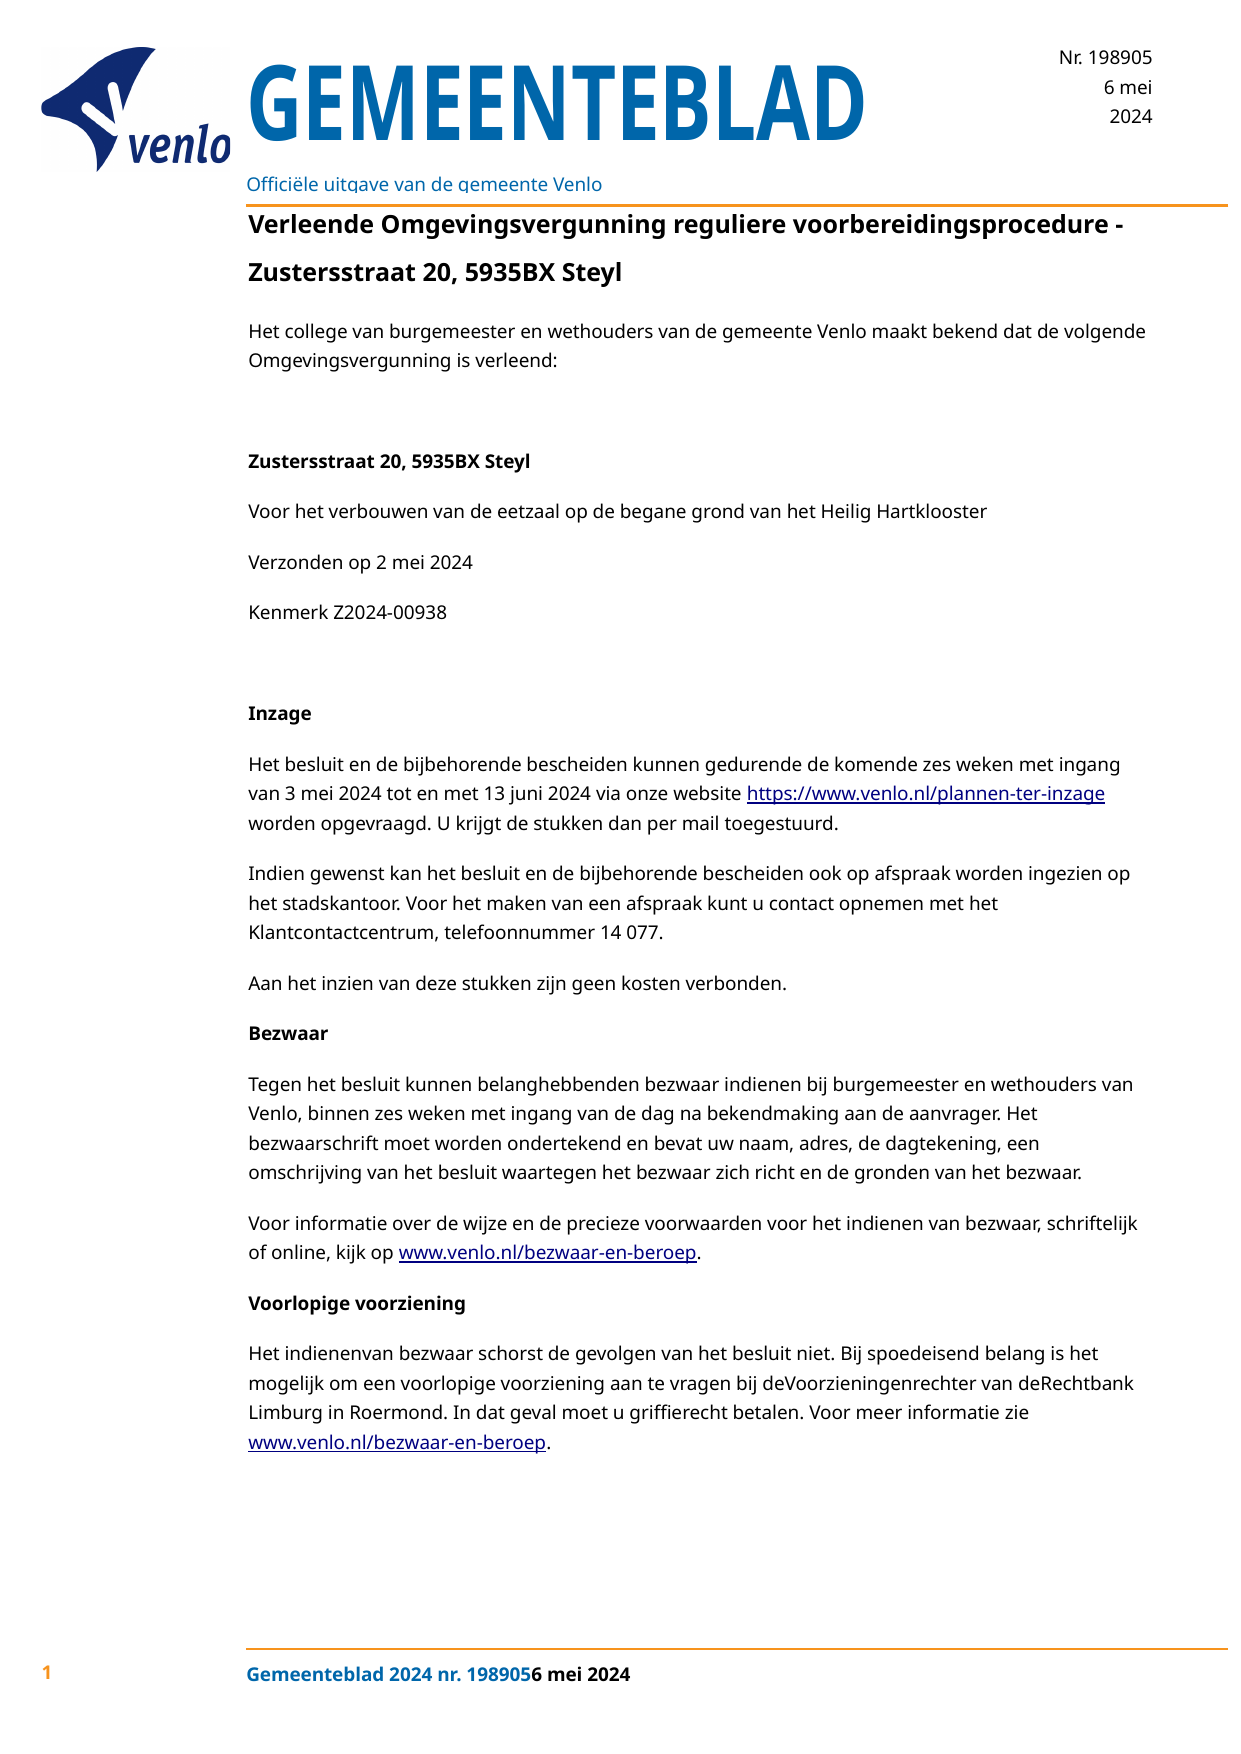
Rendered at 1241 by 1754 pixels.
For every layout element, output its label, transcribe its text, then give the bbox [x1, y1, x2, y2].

text Voor het verbouwen van de eetzaal op de begane grond van het Heilig Hartklooster [248, 499, 1152, 524]
text Kenmerk Z2024-00938 [248, 599, 1152, 625]
text Verleende Omgevingsvergunning reguliere voorbereidingsprocedure - Zustersstraat 20, 5935BX Steyl [248, 207, 1152, 288]
text Bezwaar [248, 1020, 1152, 1046]
text Het besluit en de bijbehorende bescheiden kunnen gedurende de komende zes weken met ingang van 3 mei 2024 tot en met 13 juni 2024 via onze website https://www.venlo.nl/plannen-ter-inzage worden opgevraagd. U krijgt de stukken dan per mail toegestuurd. [248, 751, 1152, 836]
text Het indienenvan bezwaar schorst de gevolgen van het besluit niet. Bij spoedeisend belang is het mogelijk om een voorlopige voorziening aan te vragen bij deVoorzieningenrechter van deRechtbank Limburg in Roermond. In dat geval moet u griffierecht betalen. Voor meer informatie zie www.venlo.nl/bezwaar-en-beroep. [248, 1340, 1152, 1455]
text Indien gewenst kan het besluit en de bijbehorende bescheiden ook op afspraak worden ingezien op het stadskantoor. Voor het maken van een afspraak kunt u contact opnemen met het Klantcontactcentrum, telefoonnummer 14 077. [248, 860, 1152, 945]
text Aan het inzien van deze stukken zijn geen kosten verbonden. [248, 970, 1152, 996]
text Het college van burgemeester en wethouders van de gemeente Venlo maakt bekend dat de volgende Omgevingsvergunning is verleend: [248, 318, 1152, 373]
text Voorlopige voorziening [248, 1290, 1152, 1316]
text Voor informatie over de wijze en de precieze voorwaarden voor het indienen van bezwaar, schriftelijk of online, kijk op www.venlo.nl/bezwaar-en-beroep. [248, 1210, 1152, 1265]
text Zustersstraat 20, 5935BX Steyl [248, 448, 1152, 474]
text Tegen het besluit kunnen belanghebbenden bezwaar indienen bij burgemeester en wethouders van Venlo, binnen zes weken met ingang van de dag na bekendmaking aan de aanvrager. Het bezwaarschrift moet worden ondertekend en bevat uw naam, adres, de dagtekening, een omschrijving van het besluit waartegen het bezwaar zich richt en de gronden van het bezwaar. [248, 1071, 1152, 1185]
text Inzage [248, 700, 1152, 726]
picture [41, 47, 231, 172]
text Verzonden op 2 mei 2024 [248, 549, 1152, 575]
